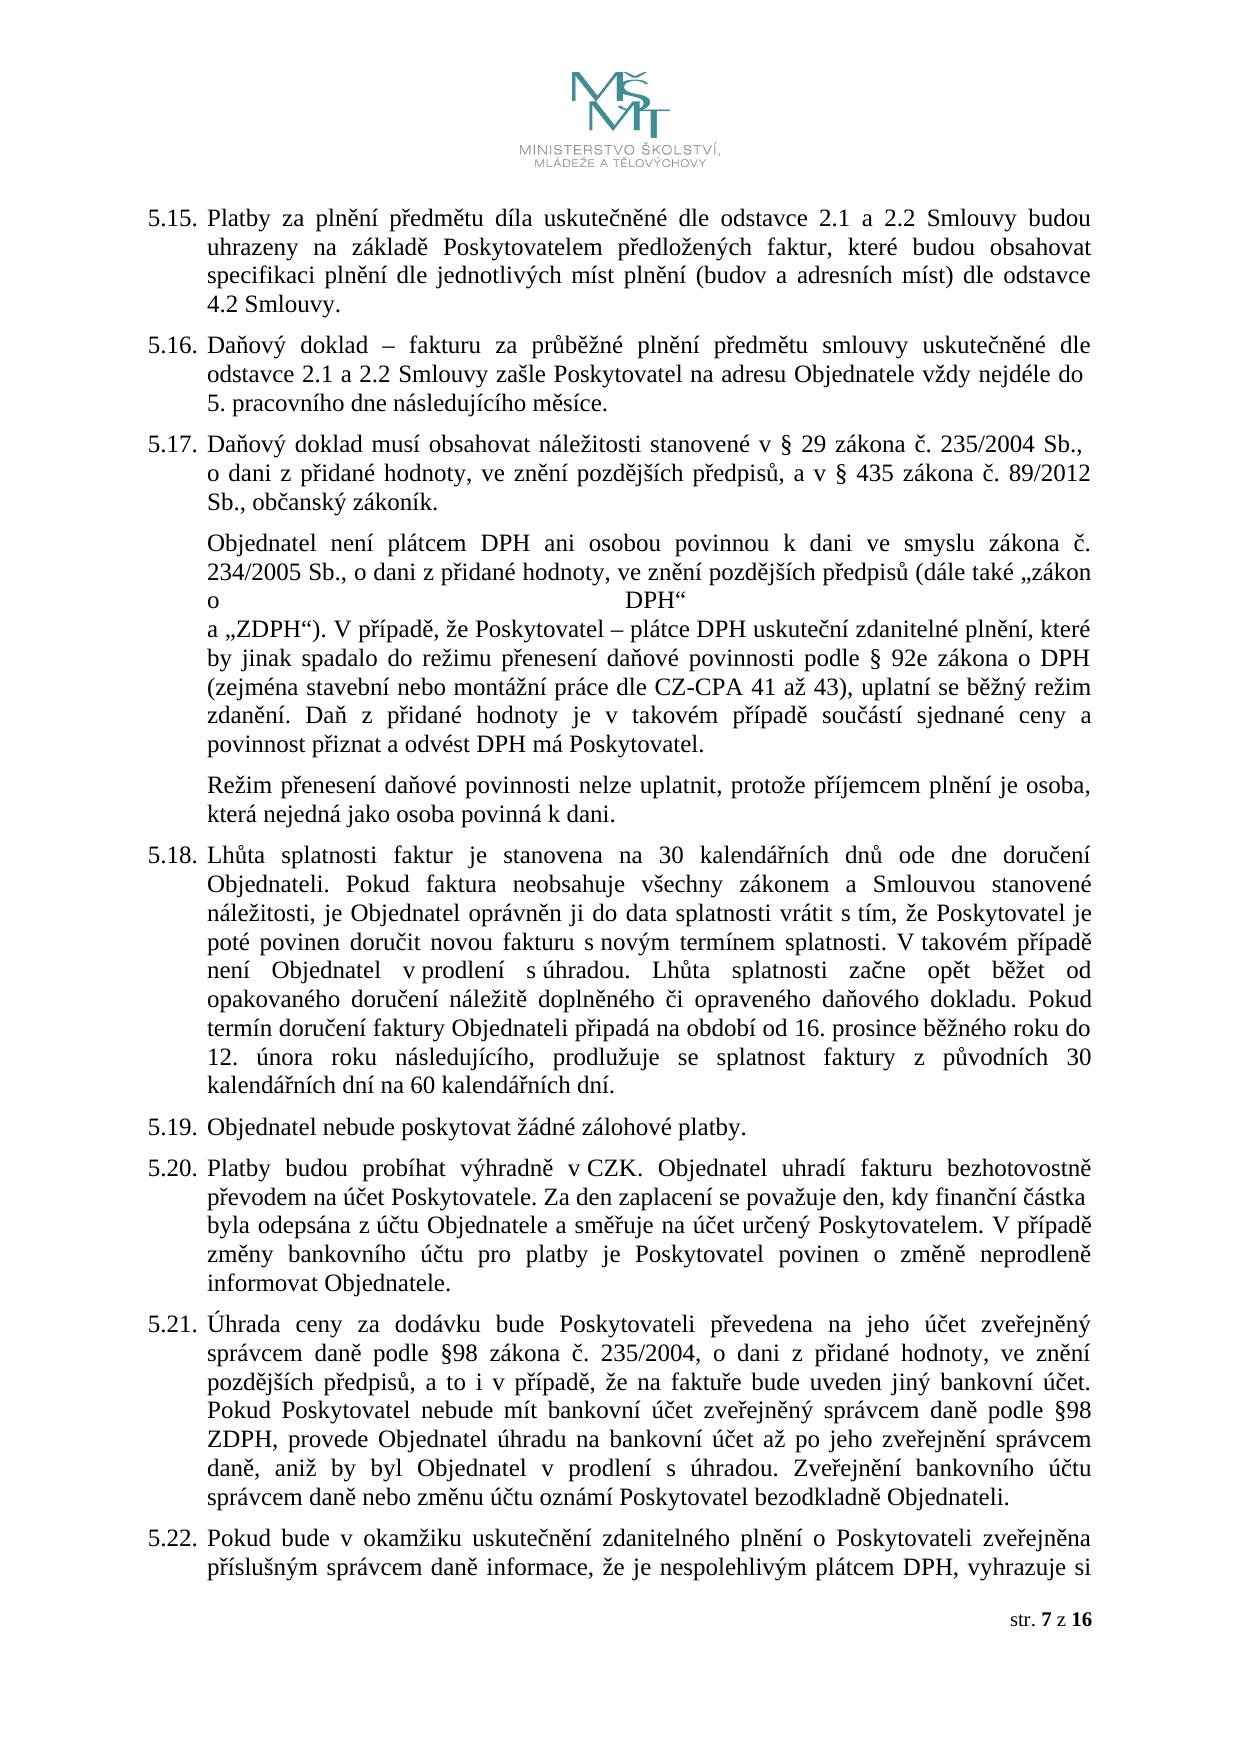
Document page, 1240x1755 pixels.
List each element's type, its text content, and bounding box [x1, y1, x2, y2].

list Platby budou probíhat výhradně v CZK. Objednatel uhradí fakturu bezhotovostně převodem na účet Poskytovatele. Za den zaplacení se považuje den, kdy finanční částka byla odepsána z účtu Objednatele a směřuje na účet určený Poskytovatelem. V případě změny bankovního účtu pro platby je Poskytovatel povinen o změně neprodleně informovat Objednatele. [148, 1153, 1092, 1297]
list Lhůta splatnosti faktur je stanovena na 30 kalendářních dnů ode dne doručení Objednateli. Pokud faktura neobsahuje všechny zákonem a Smlouvou stanovené náležitosti, je Objednatel oprávněn ji do data splatnosti vrátit s tím, že Poskytovatel je poté povinen doručit novou fakturu s novým termínem splatnosti. V takovém případě není Objednatel v prodlení s úhradou. Lhůta splatnosti začne opět běžet od opakovaného doručení náležitě doplněného či opraveného daňového dokladu. Pokud termín doručení faktury Objednateli připadá na období od 16. prosince běžného roku do 12. února roku následujícího, prodlužuje se splatnost faktury z původních 30 kalendářních dní na 60 kalendářních dní. [148, 841, 1092, 1099]
list Daňový doklad musí obsahovat náležitosti stanovené v § 29 zákona č. 235/2004 Sb., o dani z přidané hodnoty, ve znění pozdějších předpisů, a v § 435 zákona č. 89/2012 Sb., občanský zákoník. [148, 429, 1092, 516]
list Pokud bude v okamžiku uskutečnění zdanitelného plnění o Poskytovateli zveřejněna příslušným správcem daně informace, že je nespolehlivým plátcem DPH, vyhrazuje si [148, 1523, 1092, 1581]
list Daňový doklad – fakturu za průběžné plnění předmětu smlouvy uskutečněné dle odstavce 2.1 a 2.2 Smlouvy zašle Poskytovatel na adresu Objednatele vždy nejdéle do 5. pracovního dne následujícího měsíce. [148, 331, 1092, 417]
text Objednatel není plátcem DPH ani osobou povinnou k dani ve smyslu zákona č. 234/2005 Sb., o dani z přidané hodnoty, ve znění pozdějších předpisů (dále také „zákon o DPH“ a „ZDPH“). V případě, že Poskytovatel – plátce DPH uskuteční zdanitelné plnění, které by jinak spadalo do režimu přenesení daňové povinnosti podle § 92e zákona o DPH (zejména stavební nebo montážní práce dle CZ-CPA 41 až 43), uplatní se běžný režim zdanění. Daň z přidané hodnoty je v takovém případě součástí sjednané ceny a povinnost přiznat a odvést DPH má Poskytovatel. [207, 528, 1092, 758]
text Režim přenesení daňové povinnosti nelze uplatnit, protože příjemcem plnění je osoba, která nejedná jako osoba povinná k dani. [207, 771, 1092, 828]
list Objednatel nebude poskytovat žádné zálohové platby. [148, 1112, 1092, 1141]
list Platby za plnění předmětu díla uskutečněné dle odstavce 2.1 a 2.2 Smlouvy budou uhrazeny na základě Poskytovatelem předložených faktur, které budou obsahovat specifikaci plnění dle jednotlivých míst plnění (budov a adresních míst) dle odstavce 4.2 Smlouvy. [148, 203, 1092, 318]
list Úhrada ceny za dodávku bude Poskytovateli převedena na jeho účet zveřejněný správcem daně podle §98 zákona č. 235/2004, o dani z přidané hodnoty, ve znění pozdějších předpisů, a to i v případě, že na faktuře bude uveden jiný bankovní účet. Pokud Poskytovatel nebude mít bankovní účet zveřejněný správcem daně podle §98 ZDPH, provede Objednatel úhradu na bankovní účet až po jeho zveřejnění správcem daně, aniž by byl Objednatel v prodlení s úhradou. Zveřejnění bankovního účtu správcem daně nebo změnu účtu oznámí Poskytovatel bezodkladně Objednateli. [148, 1309, 1092, 1511]
